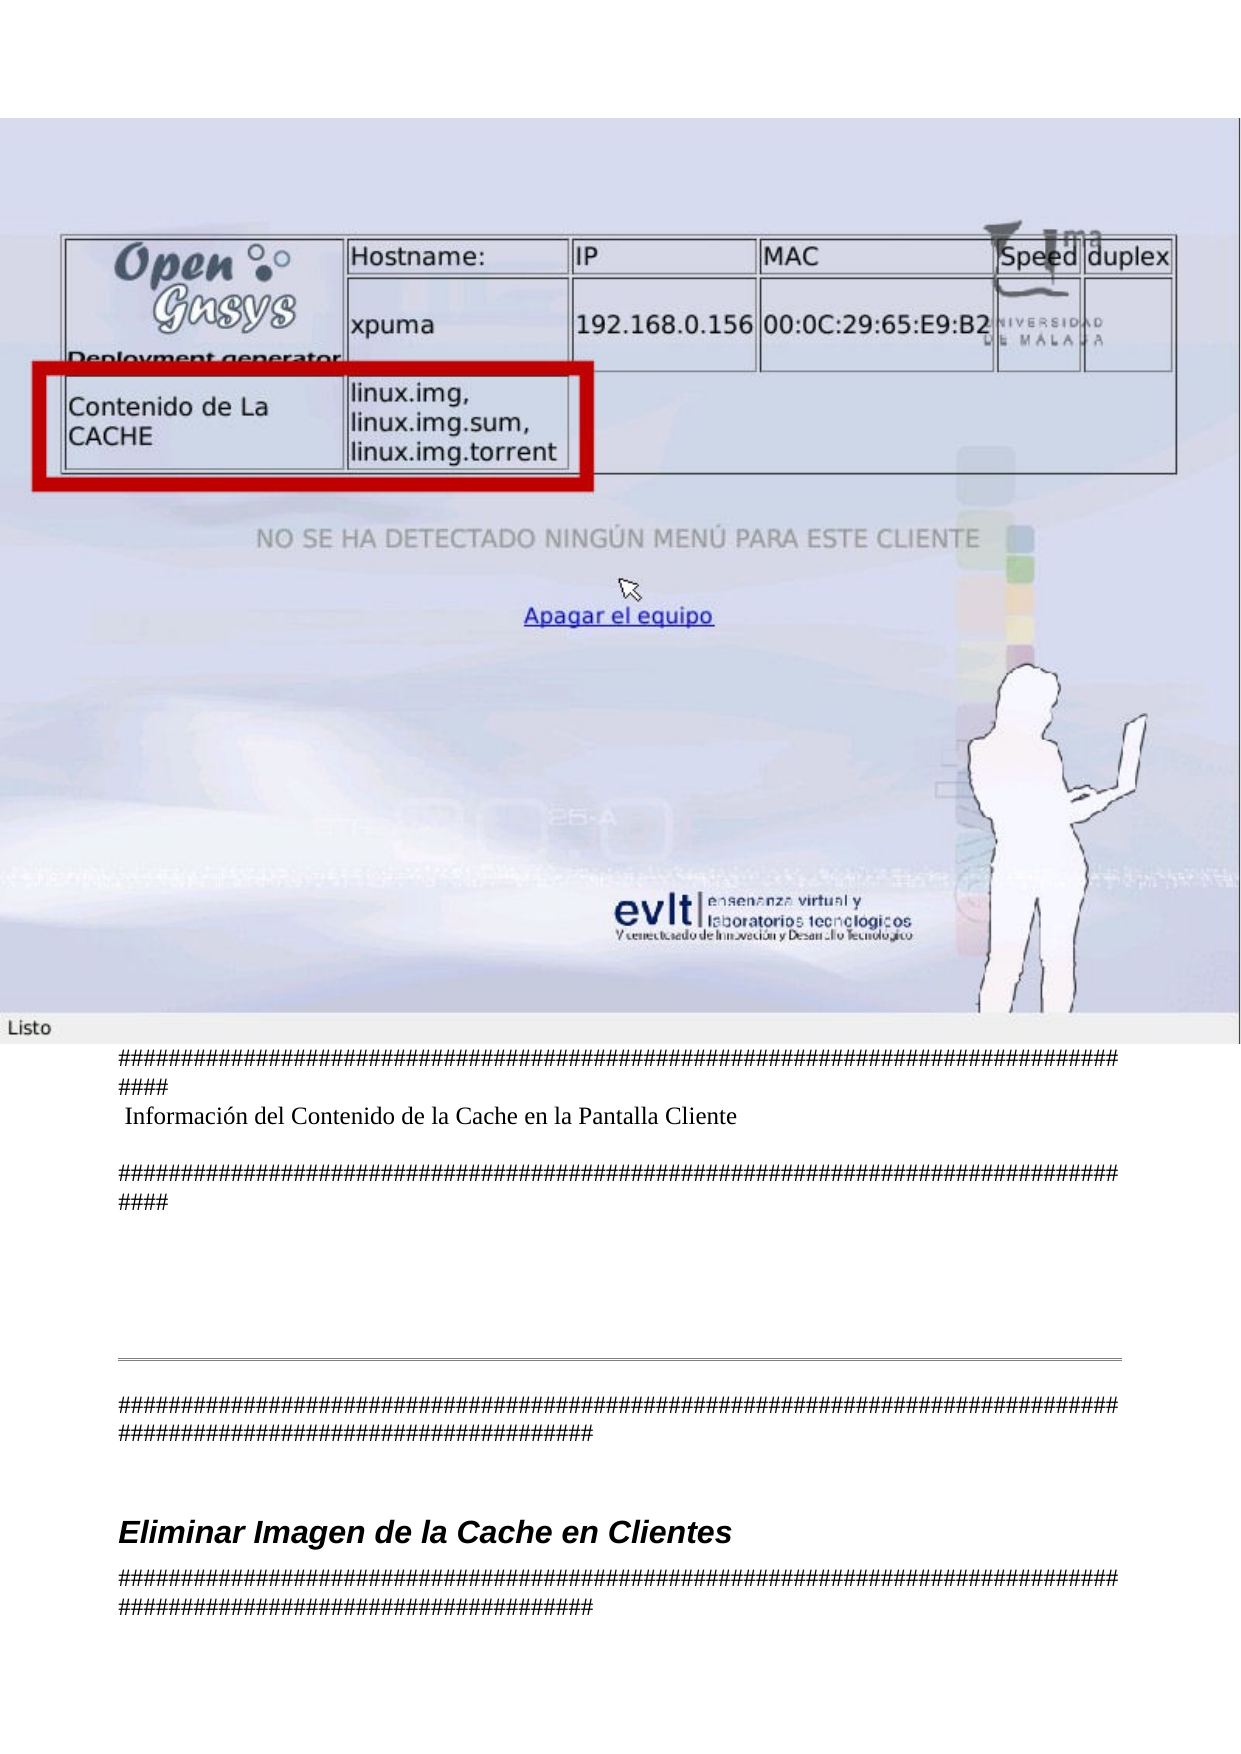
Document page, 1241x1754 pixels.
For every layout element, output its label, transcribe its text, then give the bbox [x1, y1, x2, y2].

text #################################################################################### Información del Contenido de la Cache en la Pantalla Cliente #################################################################################### [118, 1044, 1122, 1331]
text ###################################################################################################################### [118, 1563, 1122, 1620]
text ###################################################################################################################### [118, 1390, 1122, 1476]
subtitle Eliminar Imagen de la Cache en Clientes [118, 1513, 1122, 1550]
